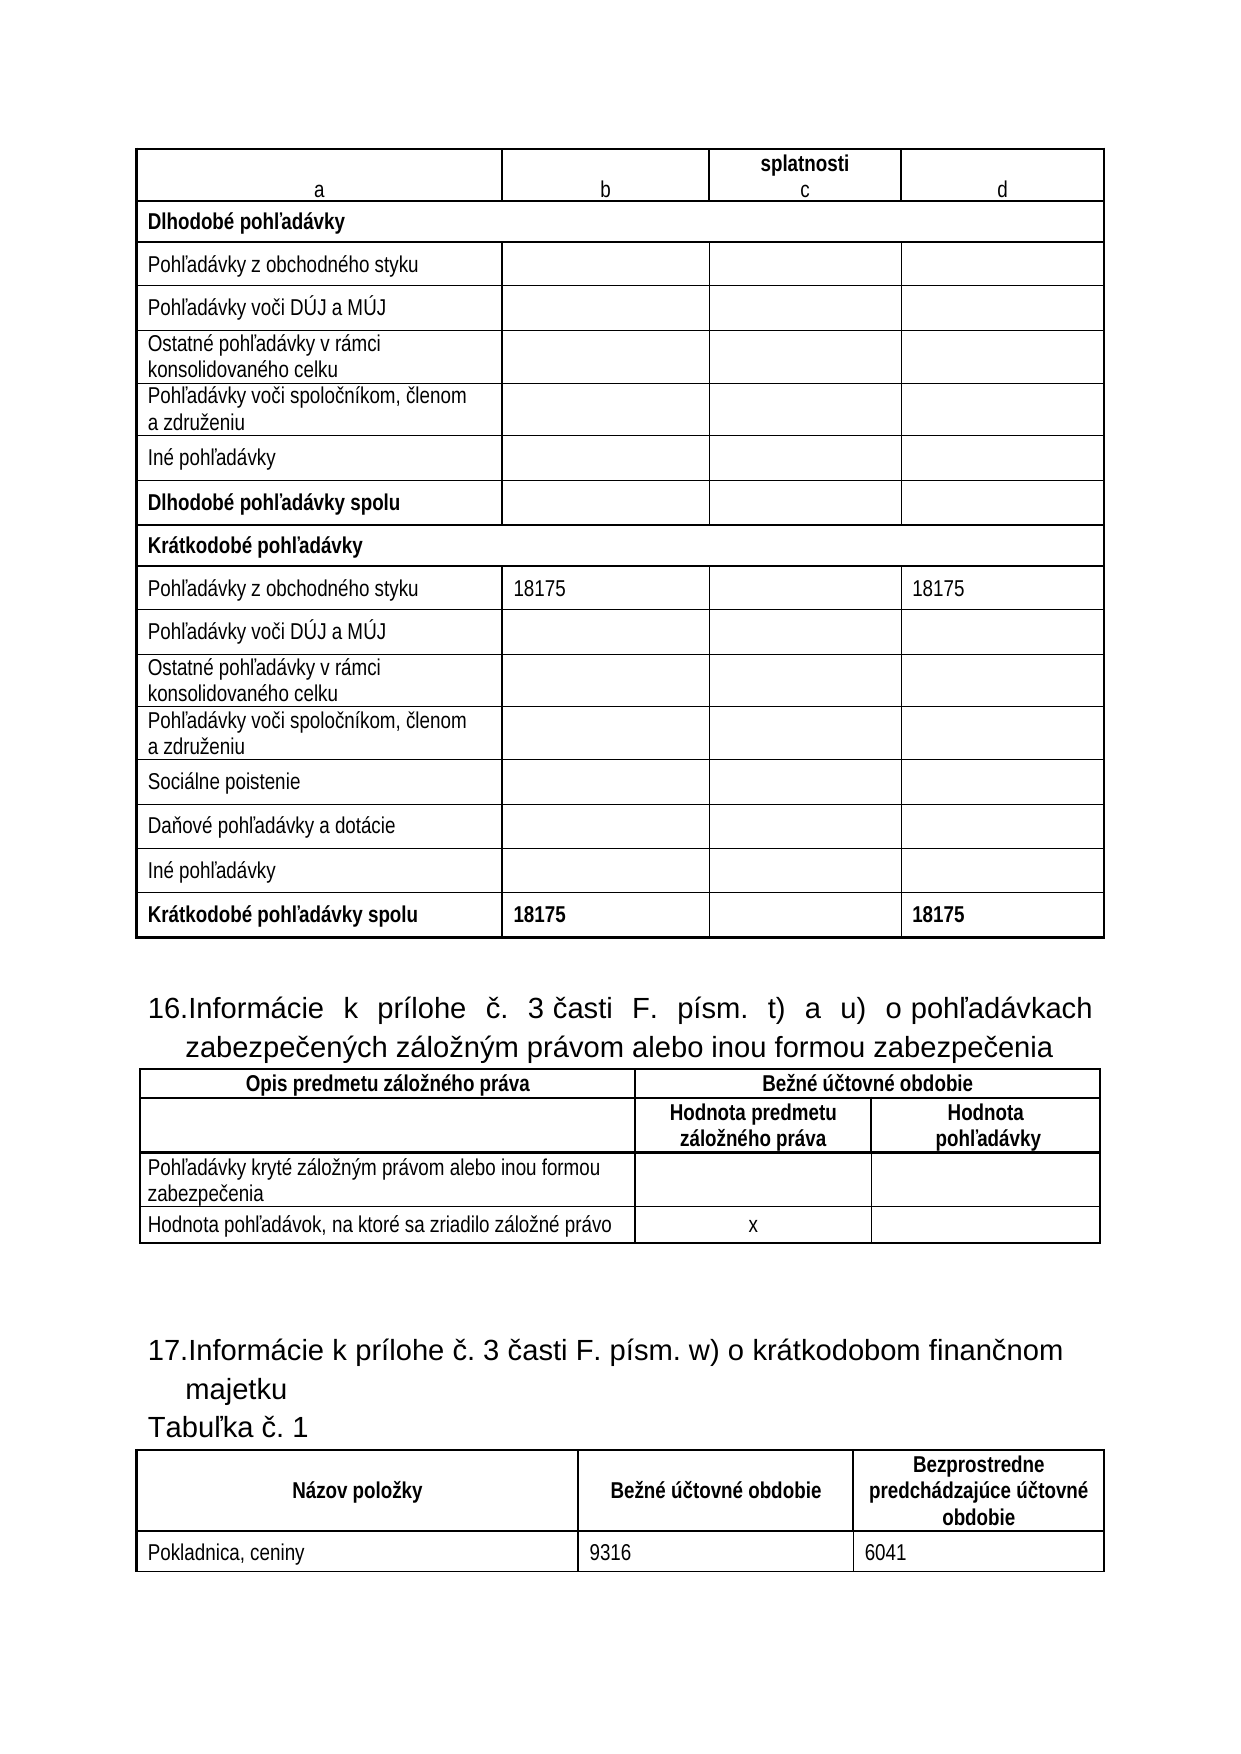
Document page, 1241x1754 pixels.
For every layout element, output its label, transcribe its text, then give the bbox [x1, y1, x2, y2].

table_cell [902, 481, 1103, 524]
table_cell [710, 707, 901, 759]
table_cell Daňové pohľadávky a dotácie [138, 805, 501, 848]
table_cell [710, 760, 901, 803]
table_cell 9316 [579, 1532, 853, 1571]
table_cell [902, 849, 1103, 892]
table_cell Krátkodobé pohľadávky spolu [138, 893, 501, 936]
table_cell 18175 [902, 567, 1103, 609]
table_cell [872, 1154, 1099, 1206]
table_cell Pokladnica, ceniny [138, 1532, 577, 1571]
table_cell Iné pohľadávky [138, 436, 501, 479]
table_cell 18175 [503, 893, 709, 936]
table_cell [710, 243, 901, 285]
title Informácie k prílohe č. 3 časti F. písm. t) a u) o pohľadávkach zabezpečených záložným právom alebo inou formou zabezpečenia [148, 991, 1093, 1063]
table_cell [503, 243, 709, 285]
table_cell Iné pohľadávky [138, 849, 501, 892]
table_cell [902, 655, 1103, 706]
table_cell [710, 849, 901, 892]
table_cell [503, 805, 709, 848]
table_cell Ostatné pohľadávky v rámci konsolidovaného celku [138, 331, 501, 382]
table_cell Hodnota pohľadávok, na ktoré sa zriadilo záložné právo [141, 1207, 634, 1242]
table_cell b [503, 176, 708, 200]
table_cell [902, 760, 1103, 803]
table_cell [902, 286, 1103, 329]
table_cell [710, 481, 901, 524]
table_header Bezprostredne predchádzajúce účtovné obdobie [854, 1451, 1103, 1530]
table_cell [710, 286, 901, 329]
table_cell [902, 384, 1103, 435]
table_cell [503, 384, 709, 435]
table_header Bežné účtovné obdobie [579, 1451, 852, 1530]
table_cell Krátkodobé pohľadávky [138, 526, 1103, 565]
table_cell [710, 893, 901, 936]
table_cell [710, 384, 901, 435]
title Informácie k prílohe č. 3 časti F. písm. w) o krátkodobom finančnom majetku [148, 1333, 1093, 1405]
table_cell 18175 [503, 567, 709, 609]
table_cell [902, 610, 1103, 654]
table_cell [710, 610, 901, 654]
table_cell [141, 1099, 634, 1151]
table_cell Sociálne poistenie [138, 760, 501, 803]
table_cell [503, 760, 709, 803]
table_cell Pohľadávky voči DÚJ a MÚJ [138, 610, 501, 654]
table_cell Pohľadávky voči DÚJ a MÚJ [138, 286, 501, 329]
table_cell [710, 331, 901, 382]
table_cell x [636, 1207, 871, 1242]
table_cell d [902, 176, 1103, 200]
table_cell [710, 436, 901, 479]
table_cell [503, 286, 709, 329]
table_cell Pohľadávky z obchodného styku [138, 567, 501, 609]
table_cell [503, 849, 709, 892]
table_header [902, 150, 1103, 176]
table_header [138, 150, 501, 176]
table_cell Hodnota predmetu záložného práva [636, 1099, 870, 1151]
table_cell Dlhodobé pohľadávky spolu [138, 481, 501, 524]
table_cell [503, 655, 709, 706]
table_cell [872, 1207, 1099, 1242]
table_cell [902, 805, 1103, 848]
table_header splatnosti [710, 150, 900, 176]
table_cell [503, 707, 709, 759]
table_cell 6041 [854, 1532, 1103, 1571]
table_cell c [710, 176, 900, 200]
table_cell [710, 567, 901, 609]
table_cell [710, 805, 901, 848]
table_cell [503, 331, 709, 382]
table_cell 18175 [902, 893, 1103, 936]
table_cell [902, 243, 1103, 285]
table_header Opis predmetu záložného práva [141, 1070, 634, 1097]
table_cell a [138, 176, 501, 200]
table_cell [902, 707, 1103, 759]
table_cell Pohľadávky kryté záložným právom alebo inou formou zabezpečenia [141, 1154, 634, 1206]
table_cell Hodnota pohľadávky [872, 1099, 1099, 1151]
table_cell Pohľadávky voči spoločníkom, členom a združeniu [138, 707, 501, 759]
title Tabuľka č. 1 [148, 1410, 1093, 1444]
table_cell Pohľadávky voči spoločníkom, členom a združeniu [138, 384, 501, 435]
table_cell [902, 436, 1103, 479]
table_cell [636, 1154, 871, 1206]
table_cell [503, 610, 709, 654]
table_cell [503, 436, 709, 479]
table_cell Ostatné pohľadávky v rámci konsolidovaného celku [138, 655, 501, 706]
table_header Názov položky [138, 1451, 577, 1530]
table_cell [710, 655, 901, 706]
table_header [503, 150, 708, 176]
table_cell Pohľadávky z obchodného styku [138, 243, 501, 285]
table_header Bežné účtovné obdobie [636, 1070, 1099, 1097]
table_cell [503, 481, 709, 524]
table_cell Dlhodobé pohľadávky [138, 202, 1103, 241]
table_cell [902, 331, 1103, 382]
